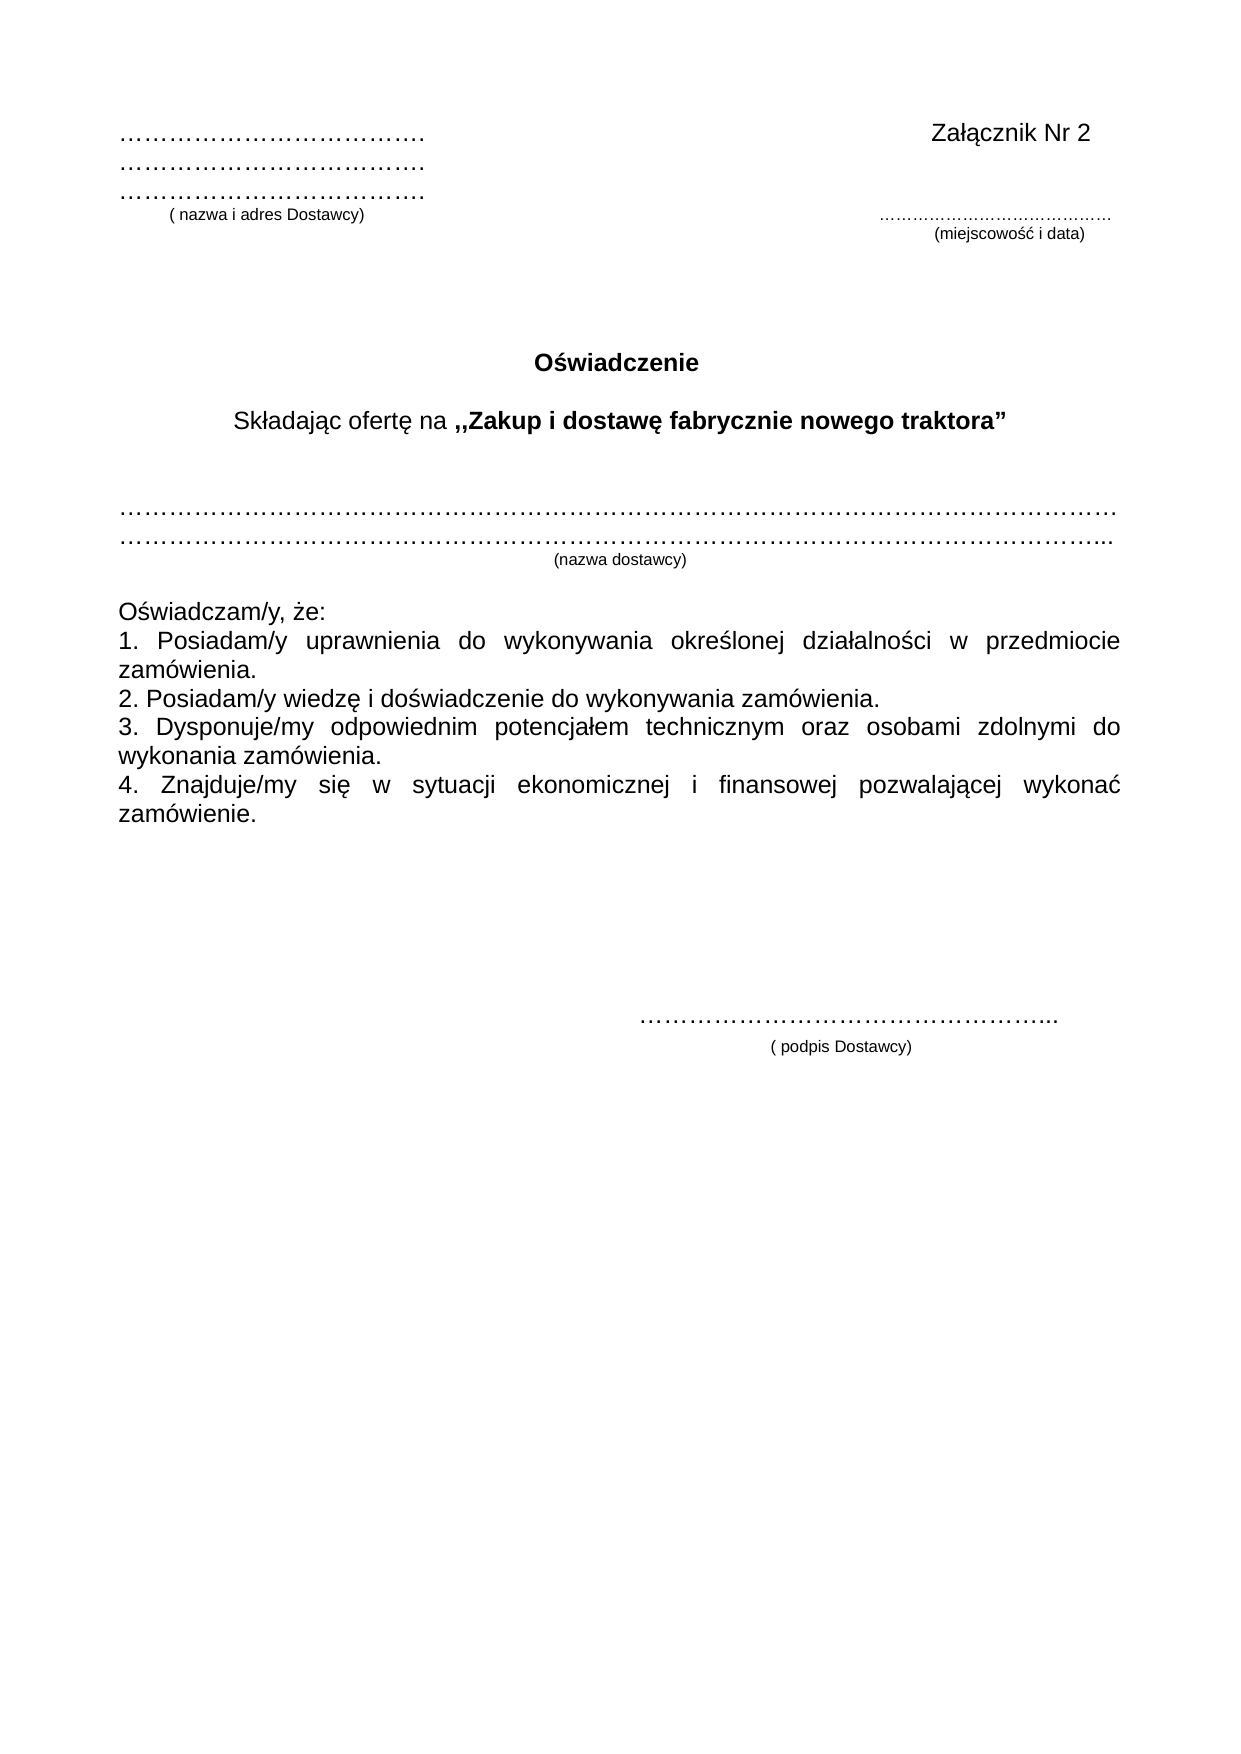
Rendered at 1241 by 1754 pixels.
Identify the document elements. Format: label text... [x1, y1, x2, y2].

text (miejscowość i data) [118, 223, 1122, 243]
text Składając ofertę na ,,Zakup i dostawę fabrycznie nowego traktora” [118, 406, 1122, 434]
text Oświadczenie [118, 348, 1122, 377]
text ( nazwa i adres Dostawcy) …………………………………… [118, 204, 1122, 223]
text ………………………………………………………………………………………………………... [118, 521, 1122, 549]
text ………………………………. Załącznik Nr 2 [118, 118, 1122, 147]
text ( podpis Dostawcy) [118, 1028, 1122, 1057]
text …………………………………………... [118, 1000, 1122, 1028]
text 1. Posiadam/y uprawnienia do wykonywania określonej działalności w przedmiocie zamówienia. [118, 626, 1122, 683]
text ………………………………. [118, 176, 1122, 204]
text 2. Posiadam/y wiedzę i doświadczenie do wykonywania zamówienia. [118, 683, 1122, 712]
text 4. Znajduje/my się w sytuacji ekonomicznej i finansowej pozwalającej wykonać zamówienie. [118, 770, 1122, 827]
text ………………………………. [118, 147, 1122, 176]
text Oświadczam/y, że: [118, 597, 1122, 626]
text 3. Dysponuje/my odpowiednim potencjałem technicznym oraz osobami zdolnymi do wykonania zamówienia. [118, 712, 1122, 770]
text (nazwa dostawcy) [118, 549, 1122, 568]
text ………………………………………………………………………………………………………… [118, 492, 1122, 521]
